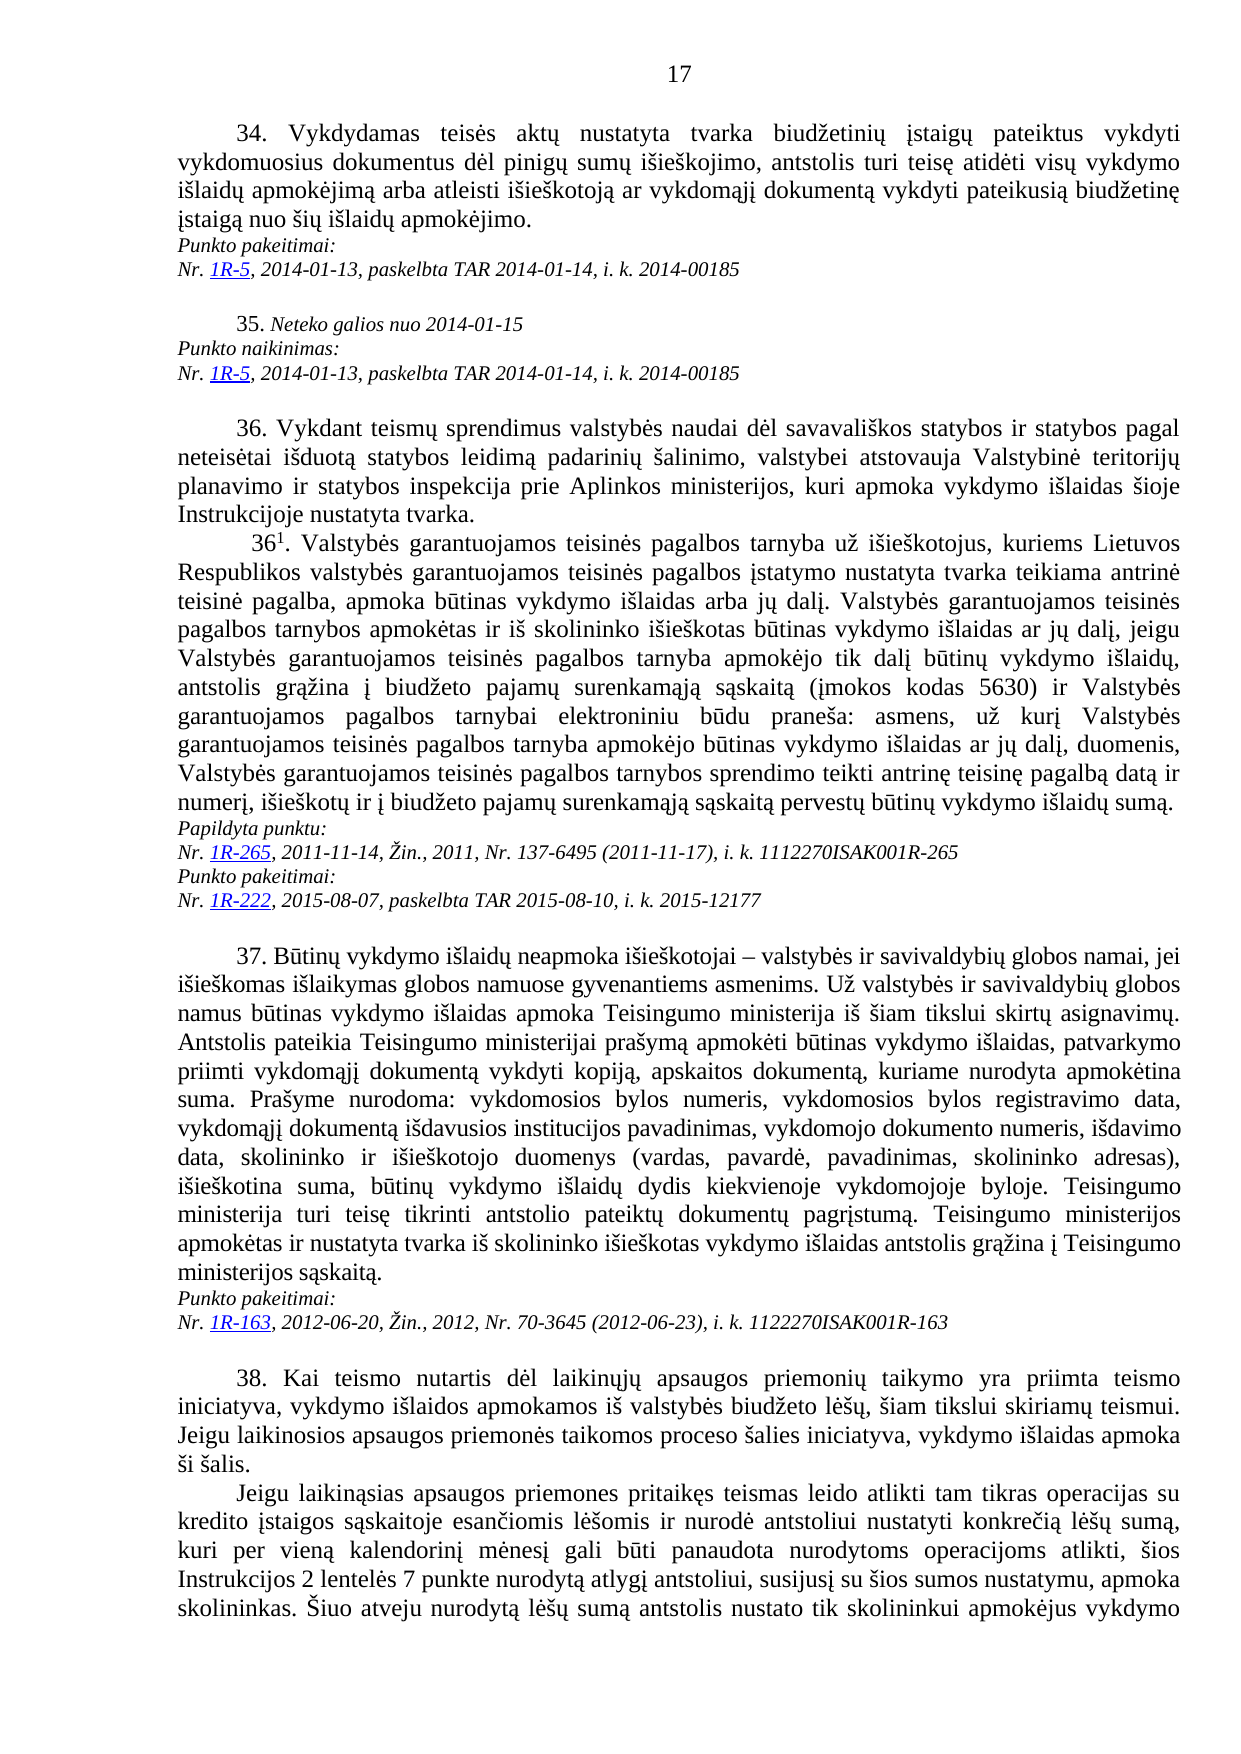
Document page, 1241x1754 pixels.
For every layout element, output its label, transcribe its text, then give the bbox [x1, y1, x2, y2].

text Nr. 1R-265, 2011-11-14, Žin., 2011, Nr. 137-6495 (2011-11-17), i. k. 1112270ISAK001R-265 [177, 840, 1181, 864]
text 36. Vykdant teismų sprendimus valstybės naudai dėl savavališkos statybos ir statybos pagal neteisėtai išduotą statybos leidimą padarinių šalinimo, valstybei atstovauja Valstybinė teritorijų planavimo ir statybos inspekcija prie Aplinkos ministerijos, kuri apmoka vykdymo išlaidas šioje Instrukcijoje nustatyta tvarka. [177, 413, 1181, 528]
text Punkto pakeitimai: [177, 1286, 1181, 1310]
text Punkto naikinimas: [177, 336, 1181, 360]
text 34. Vykdydamas teisės aktų nustatyta tvarka biudžetinių įstaigų pateiktus vykdyti vykdomuosius dokumentus dėl pinigų sumų išieškojimo, antstolis turi teisę atidėti visų vykdymo išlaidų apmokėjimą arba atleisti išieškotoją ar vykdomąjį dokumentą vykdyti pateikusią biudžetinę įstaigą nuo šių išlaidų apmokėjimo. [177, 118, 1181, 233]
text 35. Neteko galios nuo 2014-01-15 [177, 310, 1181, 336]
text Nr. 1R-222, 2015-08-07, paskelbta TAR 2015-08-10, i. k. 2015-12177 [177, 888, 1181, 912]
text 37. Būtinų vykdymo išlaidų neapmoka išieškotojai – valstybės ir savivaldybių globos namai, jei išieškomas išlaikymas globos namuose gyvenantiems asmenims. Už valstybės ir savivaldybių globos namus būtinas vykdymo išlaidas apmoka Teisingumo ministerija iš šiam tikslui skirtų asignavimų. Antstolis pateikia Teisingumo ministerijai prašymą apmokėti būtinas vykdymo išlaidas, patvarkymo priimti vykdomąjį dokumentą vykdyti kopiją, apskaitos dokumentą, kuriame nurodyta apmokėtina suma. Prašyme nurodoma: vykdomosios bylos numeris, vykdomosios bylos registravimo data, vykdomąjį dokumentą išdavusios institucijos pavadinimas, vykdomojo dokumento numeris, išdavimo data, skolininko ir išieškotojo duomenys (vardas, pavardė, pavadinimas, skolininko adresas), išieškotina suma, būtinų vykdymo išlaidų dydis kiekvienoje vykdomojoje byloje. Teisingumo ministerija turi teisę tikrinti antstolio pateiktų dokumentų pagrįstumą. Teisingumo ministerijos apmokėtas ir nustatyta tvarka iš skolininko išieškotas vykdymo išlaidas antstolis grąžina į Teisingumo ministerijos sąskaitą. [177, 941, 1181, 1286]
text Punkto pakeitimai: [177, 233, 1181, 257]
text Punkto pakeitimai: [177, 864, 1181, 888]
text Jeigu laikinąsias apsaugos priemones pritaikęs teismas leido atlikti tam tikras operacijas su kredito įstaigos sąskaitoje esančiomis lėšomis ir nurodė antstoliui nustatyti konkrečią lėšų sumą, kuri per vieną kalendorinį mėnesį gali būti panaudota nurodytoms operacijoms atlikti, šios Instrukcijos 2 lentelės 7 punkte nurodytą atlygį antstoliui, susijusį su šios sumos nustatymu, apmoka skolininkas. Šiuo atveju nurodytą lėšų sumą antstolis nustato tik skolininkui apmokėjus vykdymo [177, 1478, 1181, 1621]
text 38. Kai teismo nutartis dėl laikinųjų apsaugos priemonių taikymo yra priimta teismo iniciatyva, vykdymo išlaidos apmokamos iš valstybės biudžeto lėšų, šiam tikslui skiriamų teismui. Jeigu laikinosios apsaugos priemonės taikomos proceso šalies iniciatyva, vykdymo išlaidas apmoka ši šalis. [177, 1363, 1181, 1478]
text Nr. 1R-5, 2014-01-13, paskelbta TAR 2014-01-14, i. k. 2014-00185 [177, 360, 1181, 384]
text Nr. 1R-5, 2014-01-13, paskelbta TAR 2014-01-14, i. k. 2014-00185 [177, 257, 1181, 281]
text 361. Valstybės garantuojamos teisinės pagalbos tarnyba už išieškotojus, kuriems Lietuvos Respublikos valstybės garantuojamos teisinės pagalbos įstatymo nustatyta tvarka teikiama antrinė teisinė pagalba, apmoka būtinas vykdymo išlaidas arba jų dalį. Valstybės garantuojamos teisinės pagalbos tarnybos apmokėtas ir iš skolininko išieškotas būtinas vykdymo išlaidas ar jų dalį, jeigu Valstybės garantuojamos teisinės pagalbos tarnyba apmokėjo tik dalį būtinų vykdymo išlaidų, antstolis grąžina į biudžeto pajamų surenkamąją sąskaitą (įmokos kodas 5630) ir Valstybės garantuojamos pagalbos tarnybai elektroniniu būdu praneša: asmens, už kurį Valstybės garantuojamos teisinės pagalbos tarnyba apmokėjo būtinas vykdymo išlaidas ar jų dalį, duomenis, Valstybės garantuojamos teisinės pagalbos tarnybos sprendimo teikti antrinę teisinę pagalbą datą ir numerį, išieškotų ir į biudžeto pajamų surenkamąją sąskaitą pervestų būtinų vykdymo išlaidų sumą. [177, 528, 1181, 816]
text Papildyta punktu: [177, 816, 1181, 840]
text Nr. 1R-163, 2012-06-20, Žin., 2012, Nr. 70-3645 (2012-06-23), i. k. 1122270ISAK001R-163 [177, 1310, 1181, 1334]
